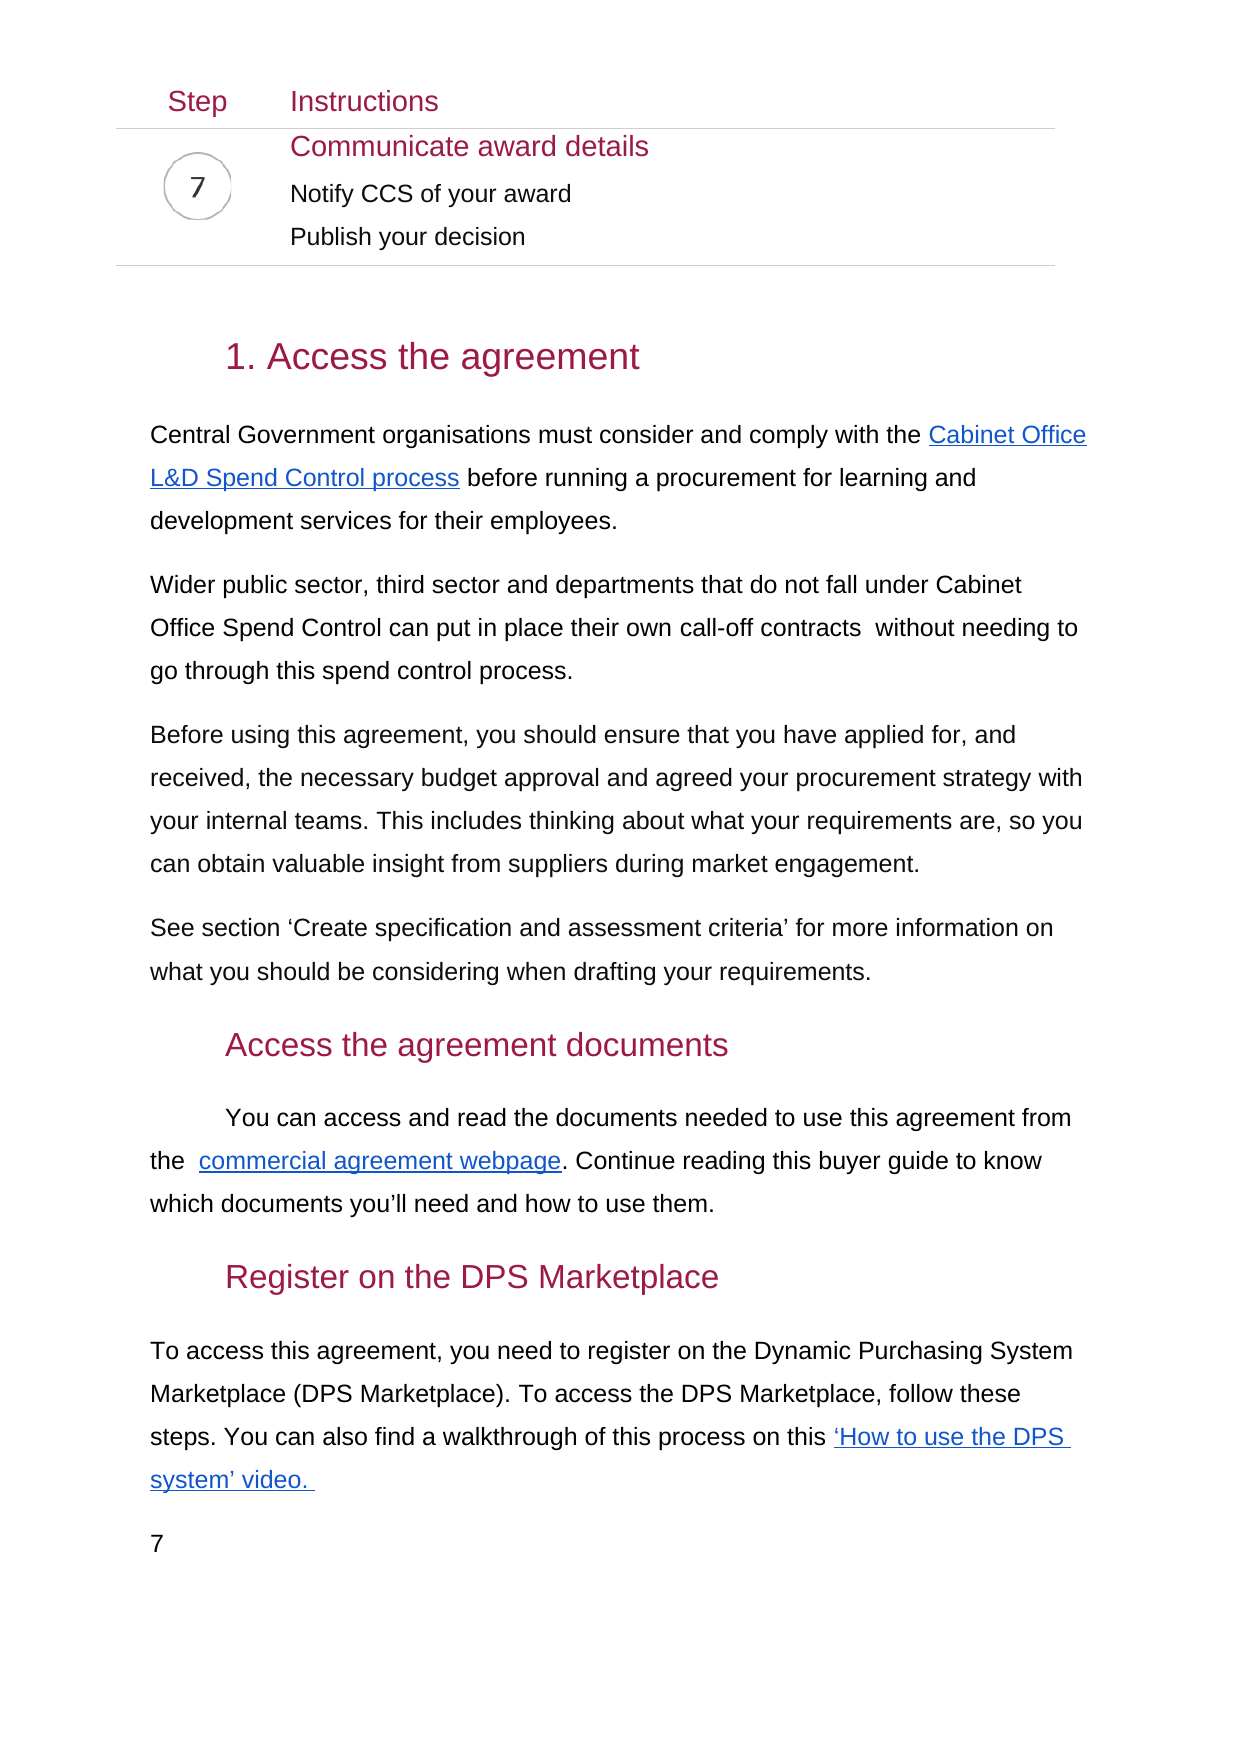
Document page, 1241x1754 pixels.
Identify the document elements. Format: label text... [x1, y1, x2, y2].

text See section ‘Create specification and assessment criteria’ for more information on what you should be considering when drafting your requirements. [150, 913, 1090, 985]
subtitle 1. Access the agreement [150, 334, 1090, 377]
table_cell [116, 129, 278, 265]
text To access this agreement, you need to register on the Dynamic Purchasing System Marketplace (DPS Marketplace). To access the DPS Marketplace, follow these steps. You can also find a walkthrough of this process on this ‘How to use the DPS system’ video. [150, 1336, 1090, 1494]
text Central Government organisations must consider and comply with the Cabinet Office L&D Spend Control process before running a procurement for learning and development services for their employees. [150, 420, 1090, 535]
list You can access and read the documents needed to use this agreement from the commercial agreement webpage. Continue reading this buyer guide to know which documents you’ll need and how to use them. [150, 1103, 1090, 1218]
table_header Step [116, 75, 278, 127]
text Wider public sector, third sector and departments that do not fall under Cabinet Office Spend Control can put in place their own call-off contracts without needing to go through this spend control process. [150, 570, 1090, 685]
subtitle Register on the DPS Marketplace [150, 1257, 1090, 1296]
table_cell Communicate award details Notify CCS of your award Publish your decision [279, 129, 1055, 265]
table_header Instructions [279, 75, 1055, 127]
text Before using this agreement, you should ensure that you have applied for, and received, the necessary budget approval and agreed your procurement strategy with your internal teams. This includes thinking about what your requirements are, so you can obtain valuable insight from suppliers during market engagement. [150, 720, 1090, 878]
subtitle Access the agreement documents [150, 1025, 1090, 1063]
